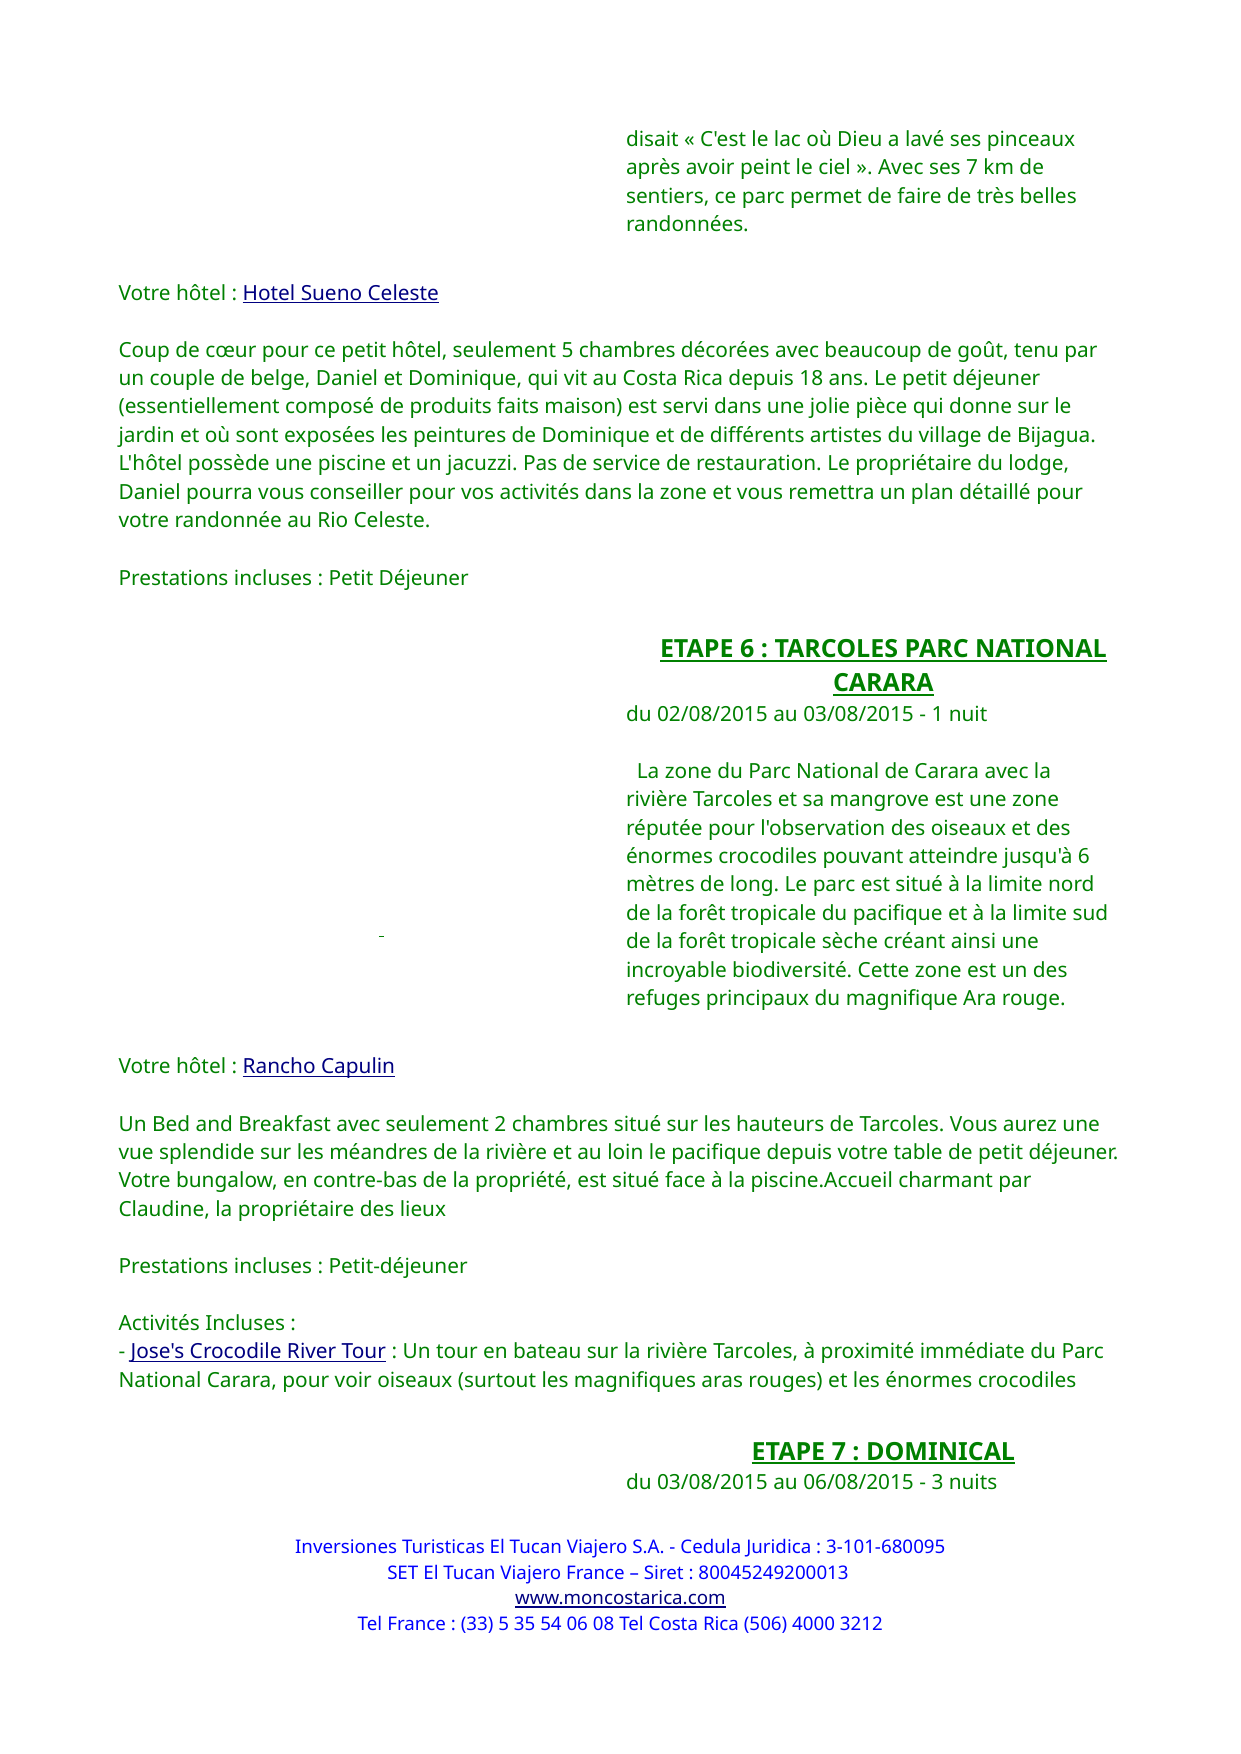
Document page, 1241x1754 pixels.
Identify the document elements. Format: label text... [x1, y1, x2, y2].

table_header [118, 625, 620, 1017]
table_header [118, 118, 620, 243]
table_header ETAPE 6 : TARCOLES PARC NATIONAL CARARA du 02/08/2015 au 03/08/2015 - 1 nuit La zone du Parc National de Carara avec la rivière Tarcoles et sa mangrove est une zone réputée pour l'observation des oiseaux et des énormes crocodiles pouvant atteindre jusqu'à 6 mètres de long. Le parc est situé à la limite nord de la forêt tropicale du pacifique et à la limite sud de la forêt tropicale sèche créant ainsi une incroyable biodiversité. Cette zone est un des refuges principaux du magnifique Ara rouge. [620, 625, 1122, 1017]
text Prestations incluses : Petit Déjeuner [118, 563, 1122, 591]
text Prestations incluses : Petit-déjeuner [118, 1251, 1122, 1280]
text Votre hôtel : Rancho Capulin [118, 1052, 1122, 1080]
text Un Bed and Breakfast avec seulement 2 chambres situé sur les hauteurs de Tarcoles. Vous aurez une vue splendide sur les méandres de la rivière et au loin le pacifique depuis votre table de petit déjeuner. Votre bungalow, en contre-bas de la propriété, est situé face à la piscine.Accueil charmant par Claudine, la propriétaire des lieux [118, 1109, 1122, 1222]
table_header ETAPE 7 : DOMINICAL du 03/08/2015 au 06/08/2015 - 3 nuits [620, 1428, 1122, 1501]
text - Jose's Crocodile River Tour : Un tour en bateau sur la rivière Tarcoles, à proximité immédiate du Parc National Carara, pour voir oiseaux (surtout les magnifiques aras rouges) et les énormes crocodiles [118, 1337, 1122, 1393]
text Votre hôtel : Hotel Sueno Celeste [118, 278, 1122, 306]
table_header [118, 1428, 620, 1501]
text Activités Incluses : [118, 1308, 1122, 1337]
text Coup de cœur pour ce petit hôtel, seulement 5 chambres décorées avec beaucoup de goût, tenu par un couple de belge, Daniel et Dominique, qui vit au Costa Rica depuis 18 ans. Le petit déjeuner (essentiellement composé de produits faits maison) est servi dans une jolie pièce qui donne sur le jardin et où sont exposées les peintures de Dominique et de différents artistes du village de Bijagua. L'hôtel possède une piscine et un jacuzzi. Pas de service de restauration. Le propriétaire du lodge, Daniel pourra vous conseiller pour vos activités dans la zone et vous remettra un plan détaillé pour votre randonnée au Rio Celeste. [118, 335, 1122, 534]
table_header disait « C'est le lac où Dieu a lavé ses pinceaux après avoir peint le ciel ». Avec ses 7 km de sentiers, ce parc permet de faire de très belles randonnées. [620, 118, 1122, 243]
